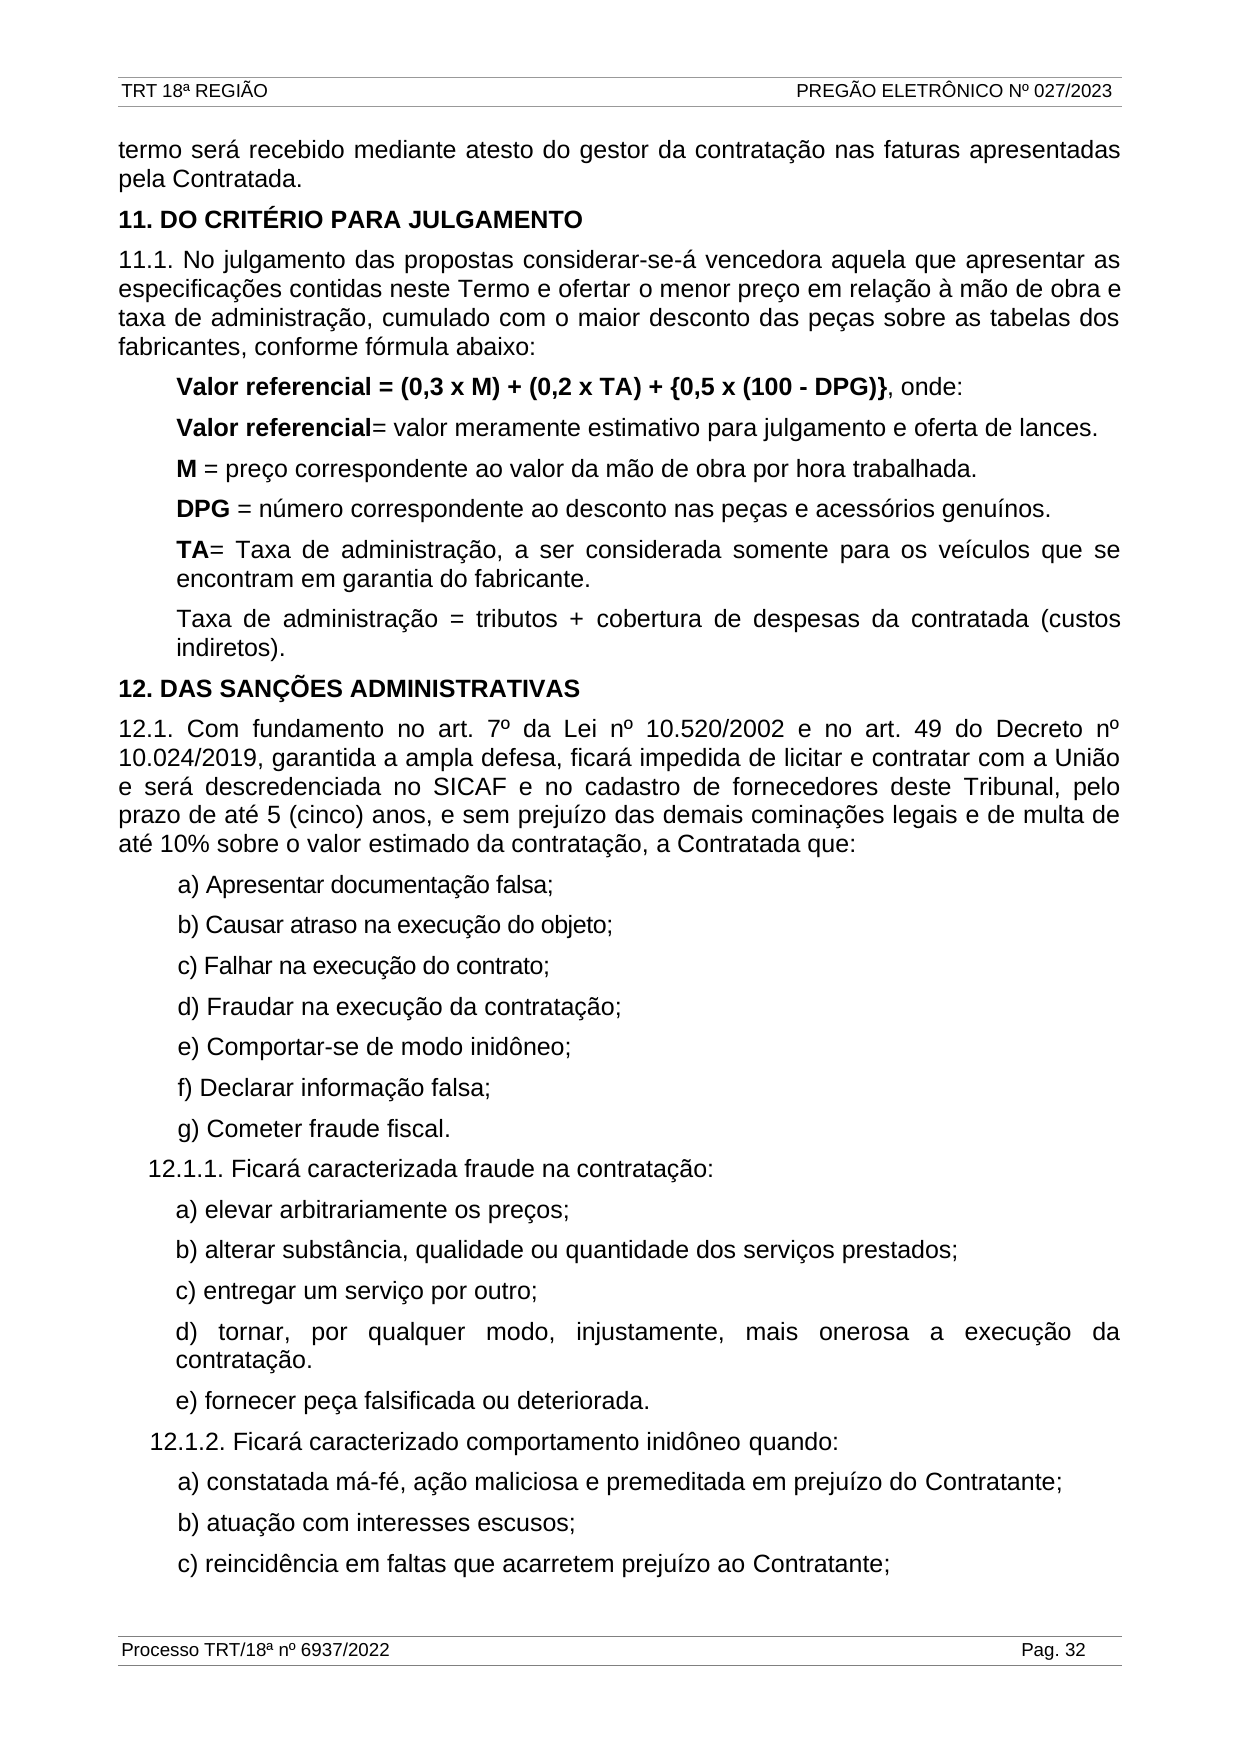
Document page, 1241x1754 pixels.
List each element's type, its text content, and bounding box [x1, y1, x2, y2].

text 12.1.1. Ficará caracterizada fraude na contratação: [148, 1154, 1122, 1183]
text TA= Taxa de administração, a ser considerada somente para os veículos que se encontram em garantia do fabricante. [176, 535, 1122, 592]
text Valor referencial = (0,3 x M) + (0,2 x TA) + {0,5 x (100 - DPG)}, onde: [176, 372, 1122, 401]
text 12.1. Com fundamento no art. 7º da Lei nº 10.520/2002 e no art. 49 do Decreto nº 10.024/2019, garantida a ampla defesa, ficará impedida de licitar e contratar com a União e será descredenciada no SICAF e no cadastro de fornecedores deste Tribunal, pelo prazo de até 5 (cinco) anos, e sem prejuízo das demais cominações legais e de multa de até 10% sobre o valor estimado da contratação, a Contratada que: [118, 714, 1122, 858]
text b) alterar substância, qualidade ou quantidade dos serviços prestados; [175, 1236, 1122, 1264]
text termo será recebido mediante atesto do gestor da contratação nas faturas apresentadas pela Contratada. [118, 136, 1122, 193]
text a) Apresentar documentação falsa; [177, 870, 1122, 899]
text c) reincidência em faltas que acarretem prejuízo ao Contratante; [177, 1549, 1122, 1577]
text Taxa de administração = tributos + cobertura de despesas da contratada (custos indiretos). [176, 604, 1122, 662]
text b) Causar atraso na execução do objeto; [177, 911, 1122, 939]
text e) Comportar-se de modo inidôneo; [177, 1032, 1122, 1061]
text d) tornar, por qualquer modo, injustamente, mais onerosa a execução da contratação. [175, 1317, 1122, 1374]
text DPG = número correspondente ao desconto nas peças e acessórios genuínos. [176, 494, 1122, 523]
text b) atuação com interesses escusos; [177, 1508, 1122, 1537]
text a) constatada má-fé, ação maliciosa e premeditada em prejuízo do Contratante; [177, 1467, 1122, 1496]
text f) Declarar informação falsa; [177, 1073, 1122, 1102]
text M = preço correspondente ao valor da mão de obra por hora trabalhada. [176, 454, 1122, 482]
text 12.1.2. Ficará caracterizado comportamento inidôneo quando: [149, 1427, 1122, 1456]
text g) Cometer fraude fiscal. [177, 1114, 1122, 1142]
text e) fornecer peça falsificada ou deteriorada. [175, 1386, 1122, 1415]
text d) Fraudar na execução da contratação; [177, 992, 1122, 1021]
text 11. DO CRITÉRIO PARA JULGAMENTO [118, 205, 1122, 234]
text c) Falhar na execução do contrato; [177, 951, 1122, 980]
text a) elevar arbitrariamente os preços; [175, 1195, 1122, 1224]
text Valor referencial= valor meramente estimativo para julgamento e oferta de lances. [176, 413, 1122, 442]
text 12. DAS SANÇÕES ADMINISTRATIVAS [118, 674, 1122, 702]
text 11.1. No julgamento das propostas considerar-se-á vencedora aquela que apresentar as especificações contidas neste Termo e ofertar o menor preço em relação à mão de obra e taxa de administração, cumulado com o maior desconto das peças sobre as tabelas dos fabricantes, conforme fórmula abaixo: [118, 246, 1122, 361]
text c) entregar um serviço por outro; [175, 1276, 1122, 1305]
